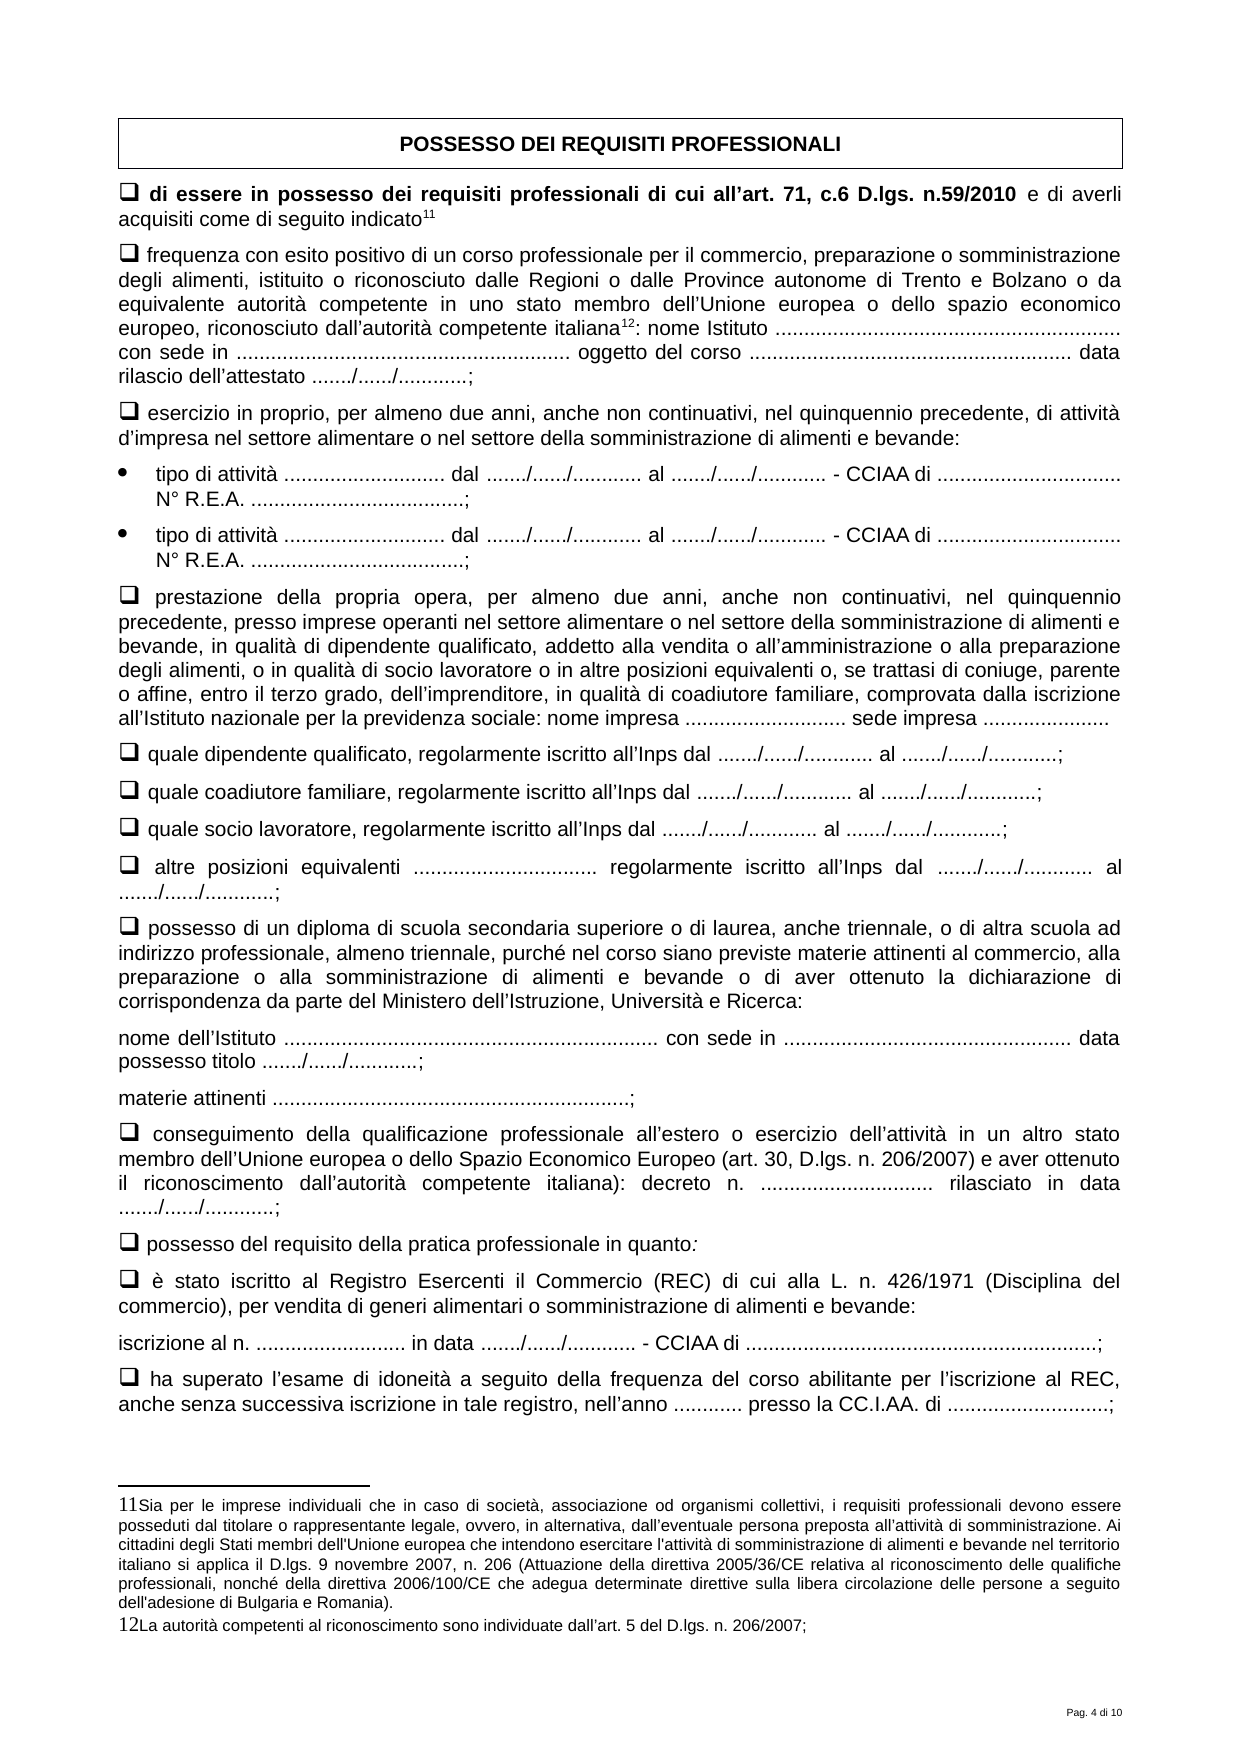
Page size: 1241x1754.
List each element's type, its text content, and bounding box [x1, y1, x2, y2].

text  è stato iscritto al Registro Esercenti il Commercio (REC) di cui alla L. n. 426/1971 (Disciplina del commercio), per vendita di generi alimentari o somministrazione di alimenti e bevande: [118, 1269, 1122, 1318]
list tipo di attività ............................ dal ......./....../............ al ......./....../............ - CCIAA di ................................ N° R.E.A. .....................................; [118, 523, 1122, 572]
text iscrizione al n. .......................... in data ......./....../............ - CCIAA di .............................................................; [118, 1331, 1122, 1354]
text  quale dipendente qualificato, regolarmente iscritto all’Inps dal ......./....../............ al ......./....../............; [118, 742, 1122, 767]
table_header POSSESSO DEI REQUISITI PROFESSIONALI [119, 119, 1122, 168]
text  ha superato l’esame di idoneità a seguito della frequenza del corso abilitante per l’iscrizione al REC, anche senza successiva iscrizione in tale registro, nell’anno ............ presso la CC.I.AA. di ............................; [118, 1367, 1122, 1416]
text La autorità competenti al riconoscimento sono individuate dall’art. 5 del D.lgs. n. 206/2007; [118, 1612, 1122, 1636]
text  di essere in possesso dei requisiti professionali di cui all’art. 71, c.6 D.lgs. n.59/2010 e di averli acquisiti come di seguito indicato [118, 182, 1122, 231]
text  conseguimento della qualificazione professionale all’estero o esercizio dell’attività in un altro stato membro dell’Unione europea o dello Spazio Economico Europeo (art. 30, D.lgs. n. 206/2007) e aver ottenuto il riconoscimento dall’autorità competente italiana): decreto n. .............................. rilasciato in data ......./....../............; [118, 1122, 1122, 1219]
text  altre posizioni equivalenti ................................ regolarmente iscritto all’Inps dal ......./....../............ al ......./....../............; [118, 854, 1122, 903]
text  possesso di un diploma di scuola secondaria superiore o di laurea, anche triennale, o di altra scuola ad indirizzo professionale, almeno triennale, purché nel corso siano previste materie attinenti al commercio, alla preparazione o alla somministrazione di alimenti e bevande o di aver ottenuto la dichiarazione di corrispondenza da parte del Ministero dell’Istruzione, Università e Ricerca: [118, 916, 1122, 1013]
text  quale socio lavoratore, regolarmente iscritto all’Inps dal ......./....../............ al ......./....../............; [118, 817, 1122, 842]
text  esercizio in proprio, per almeno due anni, anche non continuativi, nel quinquennio precedente, di attività d’impresa nel settore alimentare o nel settore della somministrazione di alimenti e bevande: [118, 400, 1122, 449]
text  prestazione della propria opera, per almeno due anni, anche non continuativi, nel quinquennio precedente, presso imprese operanti nel settore alimentare o nel settore della somministrazione di alimenti e bevande, in qualità di dipendente qualificato, addetto alla vendita o all’amministrazione o alla preparazione degli alimenti, o in qualità di socio lavoratore o in altre posizioni equivalenti o, se trattasi di coniuge, parente o affine, entro il terzo grado, dell’imprenditore, in qualità di coadiutore familiare, comprovata dalla iscrizione all’Istituto nazionale per la previdenza sociale: nome impresa ............................ sede impresa ...................... [118, 585, 1122, 729]
list tipo di attività ............................ dal ......./....../............ al ......./....../............ - CCIAA di ................................ N° R.E.A. .....................................; [118, 462, 1122, 511]
text  frequenza con esito positivo di un corso professionale per il commercio, preparazione o somministrazione degli alimenti, istituito o riconosciuto dalle Regioni o dalle Province autonome di Trento e Bolzano o da equivalente autorità competente in uno stato membro dell’Unione europea o dello spazio economico europeo, riconosciuto dall’autorità competente italiana: nome Istituto ............................................................ con sede in .......................................................... oggetto del corso ........................................................ data rilascio dell’attestato ......./....../............; [118, 243, 1122, 388]
text  possesso del requisito della pratica professionale in quanto: [118, 1232, 1122, 1257]
text nome dell’Istituto ................................................................. con sede in .................................................. data possesso titolo ......./....../............; [118, 1025, 1122, 1073]
text materie attinenti ..............................................................; [118, 1086, 1122, 1110]
text Sia per le imprese individuali che in caso di società, associazione od organismi collettivi, i requisiti professionali devono essere posseduti dal titolare o rappresentante legale, ovvero, in alternativa, dall’eventuale persona preposta all’attività di somministrazione. Ai cittadini degli Stati membri dell'Unione europea che intendono esercitare l'attività di somministrazione di alimenti e bevande nel territorio italiano si applica il D.lgs. 9 novembre 2007, n. 206 (Attuazione della direttiva 2005/36/CE relativa al riconoscimento delle qualifiche professionali, nonché della direttiva 2006/100/CE che adegua determinate direttive sulla libera circolazione delle persone a seguito dell'adesione di Bulgaria e Romania). [118, 1492, 1122, 1612]
text  quale coadiutore familiare, regolarmente iscritto all’Inps dal ......./....../............ al ......./....../............; [118, 779, 1122, 804]
